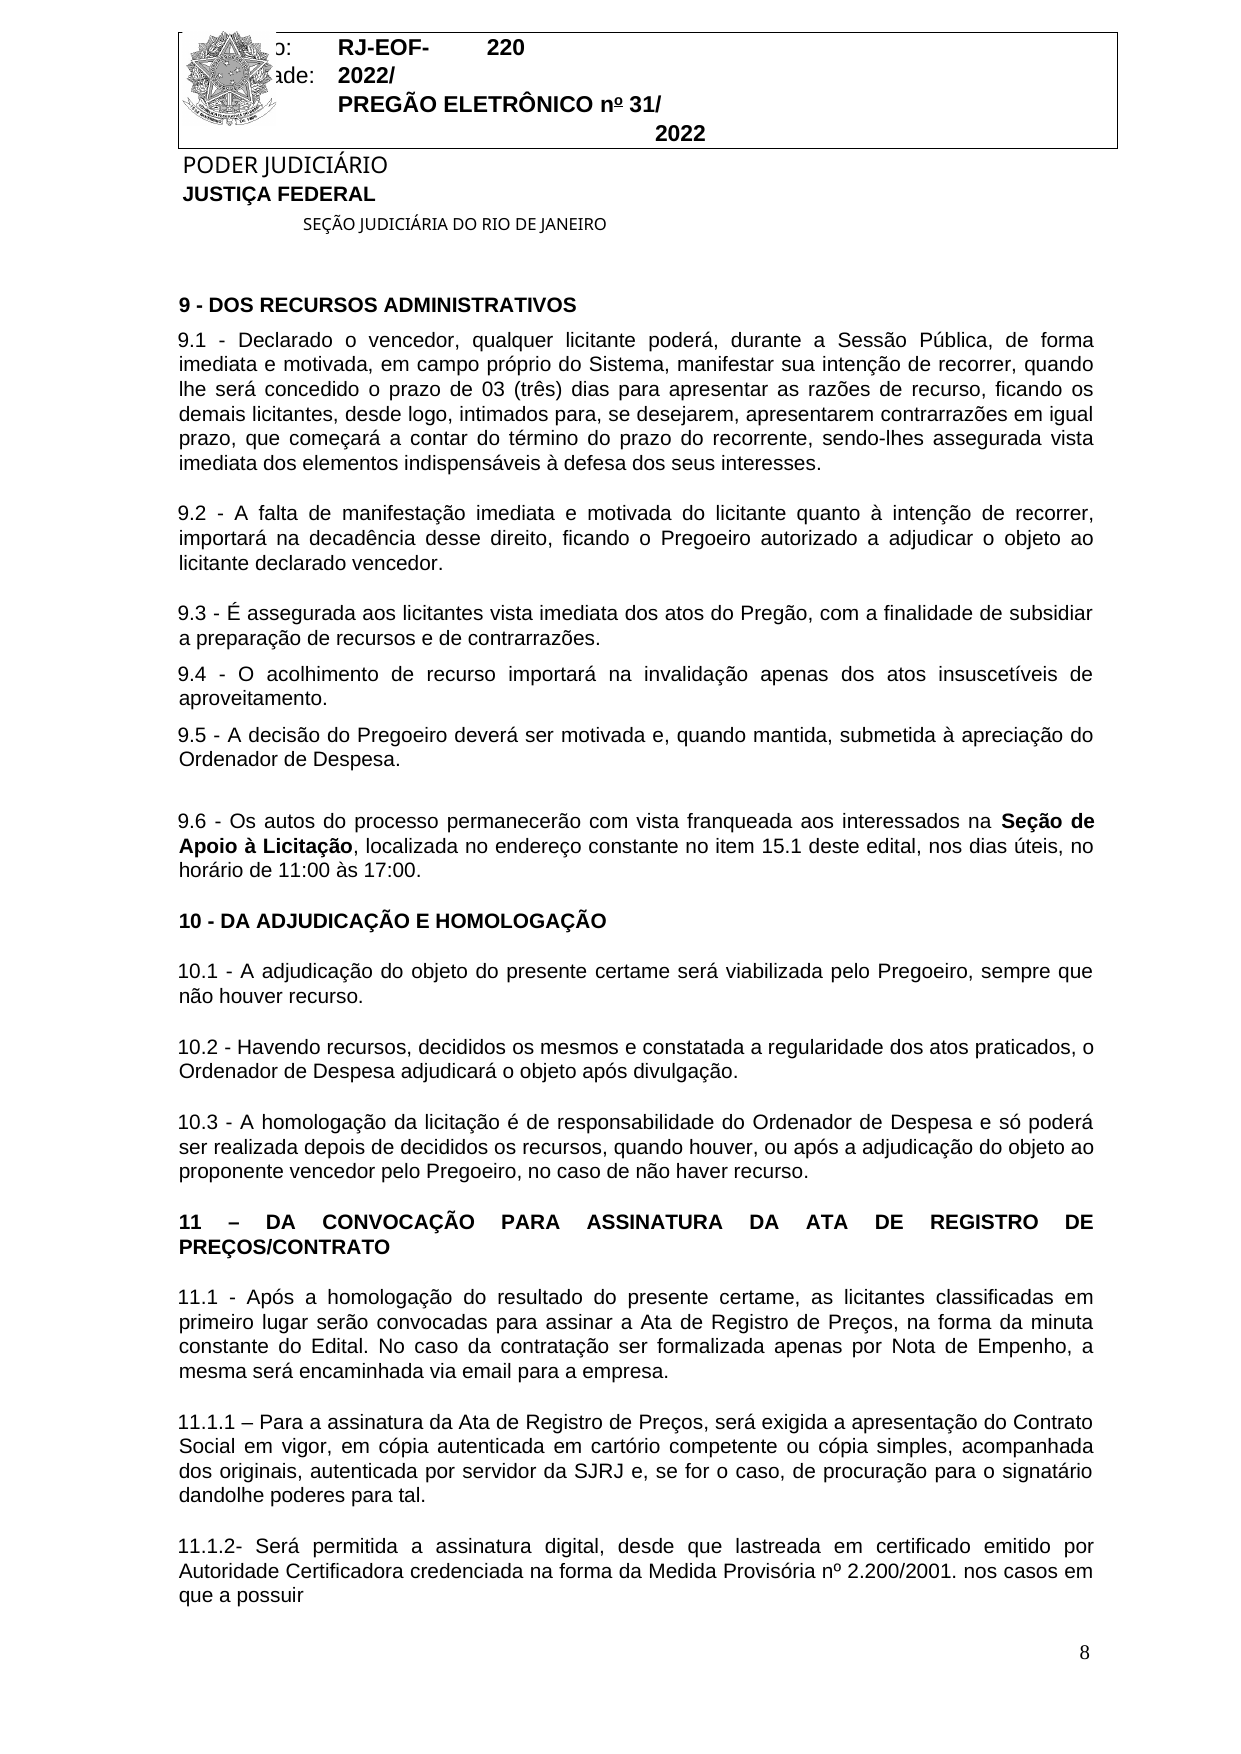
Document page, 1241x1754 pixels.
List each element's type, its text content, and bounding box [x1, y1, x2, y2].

text 9.1 - Declarado o vencedor, qualquer licitante poderá, durante a Sessão Pública, de forma imediata e motivada, em campo próprio do Sistema, manifestar sua intenção de recorrer, quando lhe será concedido o prazo de 03 (três) dias para apresentar as razões de recurso, ficando os demais licitantes, desde logo, intimados para, se desejarem, apresentarem contrarrazões em igual prazo, que começará a contar do término do prazo do recorrente, sendo-lhes assegurada vista imediata dos elementos indispensáveis à defesa dos seus interesses. [177, 328, 1095, 474]
subtitle 9 - DOS RECURSOS ADMINISTRATIVOS [178, 293, 1095, 317]
subtitle 11 – DA CONVOCAÇÃO PARA ASSINATURA DA ATA DE REGISTRO DE PREÇOS/CONTRATO [178, 1210, 1095, 1258]
text 11.1.1 – Para a assinatura da Ata de Registro de Preços, será exigida a apresentação do Contrato Social em vigor, em cópia autenticada em cartório competente ou cópia simples, acompanhada dos originais, autenticada por servidor da SJRJ e, se for o caso, de procuração para o signatário dandolhe poderes para tal. [177, 1409, 1095, 1507]
text 9.5 - A decisão do Pregoeiro deverá ser motivada e, quando mantida, submetida à apreciação do Ordenador de Despesa. [177, 722, 1095, 771]
text 10.2 - Havendo recursos, decididos os mesmos e constatada a regularidade dos atos praticados, o Ordenador de Despesa adjudicará o objeto após divulgação. [177, 1035, 1095, 1083]
text 9.6 - Os autos do processo permanecerão com vista franqueada aos interessados na Seção de Apoio à Licitação, localizada no endereço constante no item 15.1 deste edital, nos dias úteis, no horário de 11:00 às 17:00. [177, 809, 1095, 882]
text 9.4 - O acolhimento de recurso importará na invalidação apenas dos atos insuscetíveis de aproveitamento. [177, 662, 1095, 710]
subtitle 10 - DA ADJUDICAÇÃO E HOMOLOGAÇÃO [178, 909, 1095, 933]
text 9.3 - É assegurada aos licitantes vista imediata dos atos do Pregão, com a finalidade de subsidiar a preparação de recursos e de contrarrazões. [177, 601, 1095, 650]
text 10.1 - A adjudicação do objeto do presente certame será viabilizada pelo Pregoeiro, sempre que não houver recurso. [177, 959, 1095, 1008]
text 11.1.2- Será permitida a assinatura digital, desde que lastreada em certificado emitido por Autoridade Certificadora credenciada na forma da Medida Provisória nº 2.200/2001. nos casos em que a possuir [177, 1534, 1095, 1607]
text 9.2 - A falta de manifestação imediata e motivada do licitante quanto à intenção de recorrer, importará na decadência desse direito, ficando o Pregoeiro autorizado a adjudicar o objeto ao licitante declarado vencedor. [177, 501, 1095, 574]
text 11.1 - Após a homologação do resultado do presente certame, as licitantes classificadas em primeiro lugar serão convocadas para assinar a Ata de Registro de Preços, na forma da minuta constante do Edital. No caso da contratação ser formalizada apenas por Nota de Empenho, a mesma será encaminhada via email para a empresa. [177, 1285, 1095, 1383]
text 10.3 - A homologação da licitação é de responsabilidade do Ordenador de Despesa e só poderá ser realizada depois de decididos os recursos, quando houver, ou após a adjudicação do objeto ao proponente vencedor pelo Pregoeiro, no caso de não haver recurso. [177, 1110, 1095, 1183]
